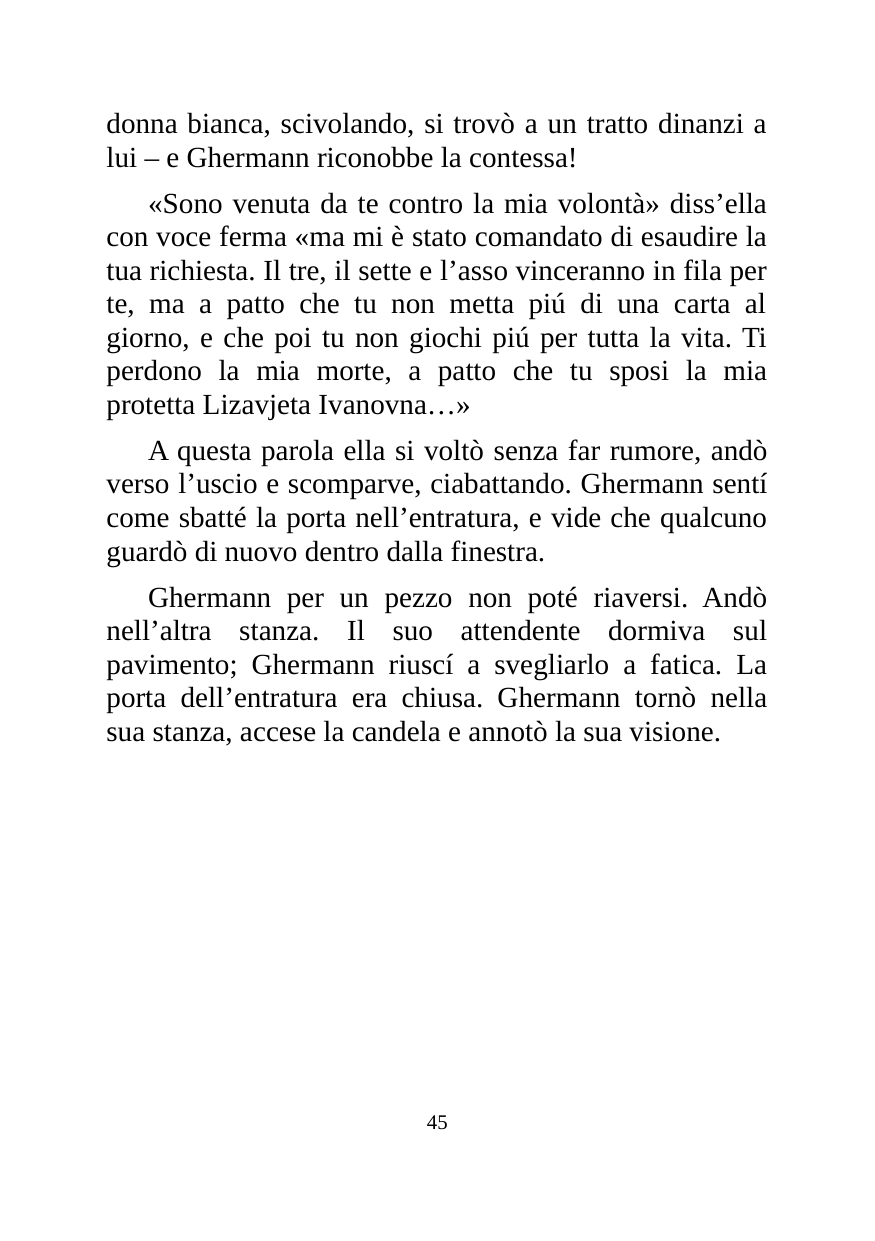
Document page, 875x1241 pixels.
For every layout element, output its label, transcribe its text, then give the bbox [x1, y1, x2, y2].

text «Sono venuta da te contro la mia volontà» diss’ella con voce ferma «ma mi è stato comandato di esaudire la tua richiesta. Il tre, il sette e l’asso vinceranno in fila per te, ma a patto che tu non metta piú di una carta al giorno, e che poi tu non giochi piú per tutta la vita. Ti perdono la mia morte, a patto che tu sposi la mia protetta Lizavjeta Ivanovna…» [106, 186, 768, 421]
text Ghermann per un pezzo non poté riaversi. Andò nell’altra stanza. Il suo attendente dormiva sul pavimento; Ghermann riuscí a svegliarlo a fatica. La porta dell’entratura era chiusa. Ghermann tornò nella sua stanza, accese la candela e annotò la sua visione. [106, 580, 768, 747]
text A questa parola ella si voltò senza far rumore, andò verso l’uscio e scomparve, ciabattando. Ghermann sentí come sbatté la porta nell’entratura, e vide che qualcuno guardò di nuovo dentro dalla finestra. [106, 433, 768, 567]
text donna bianca, scivolando, si trovò a un tratto dinanzi a lui – e Ghermann riconobbe la contessa! [106, 106, 768, 173]
